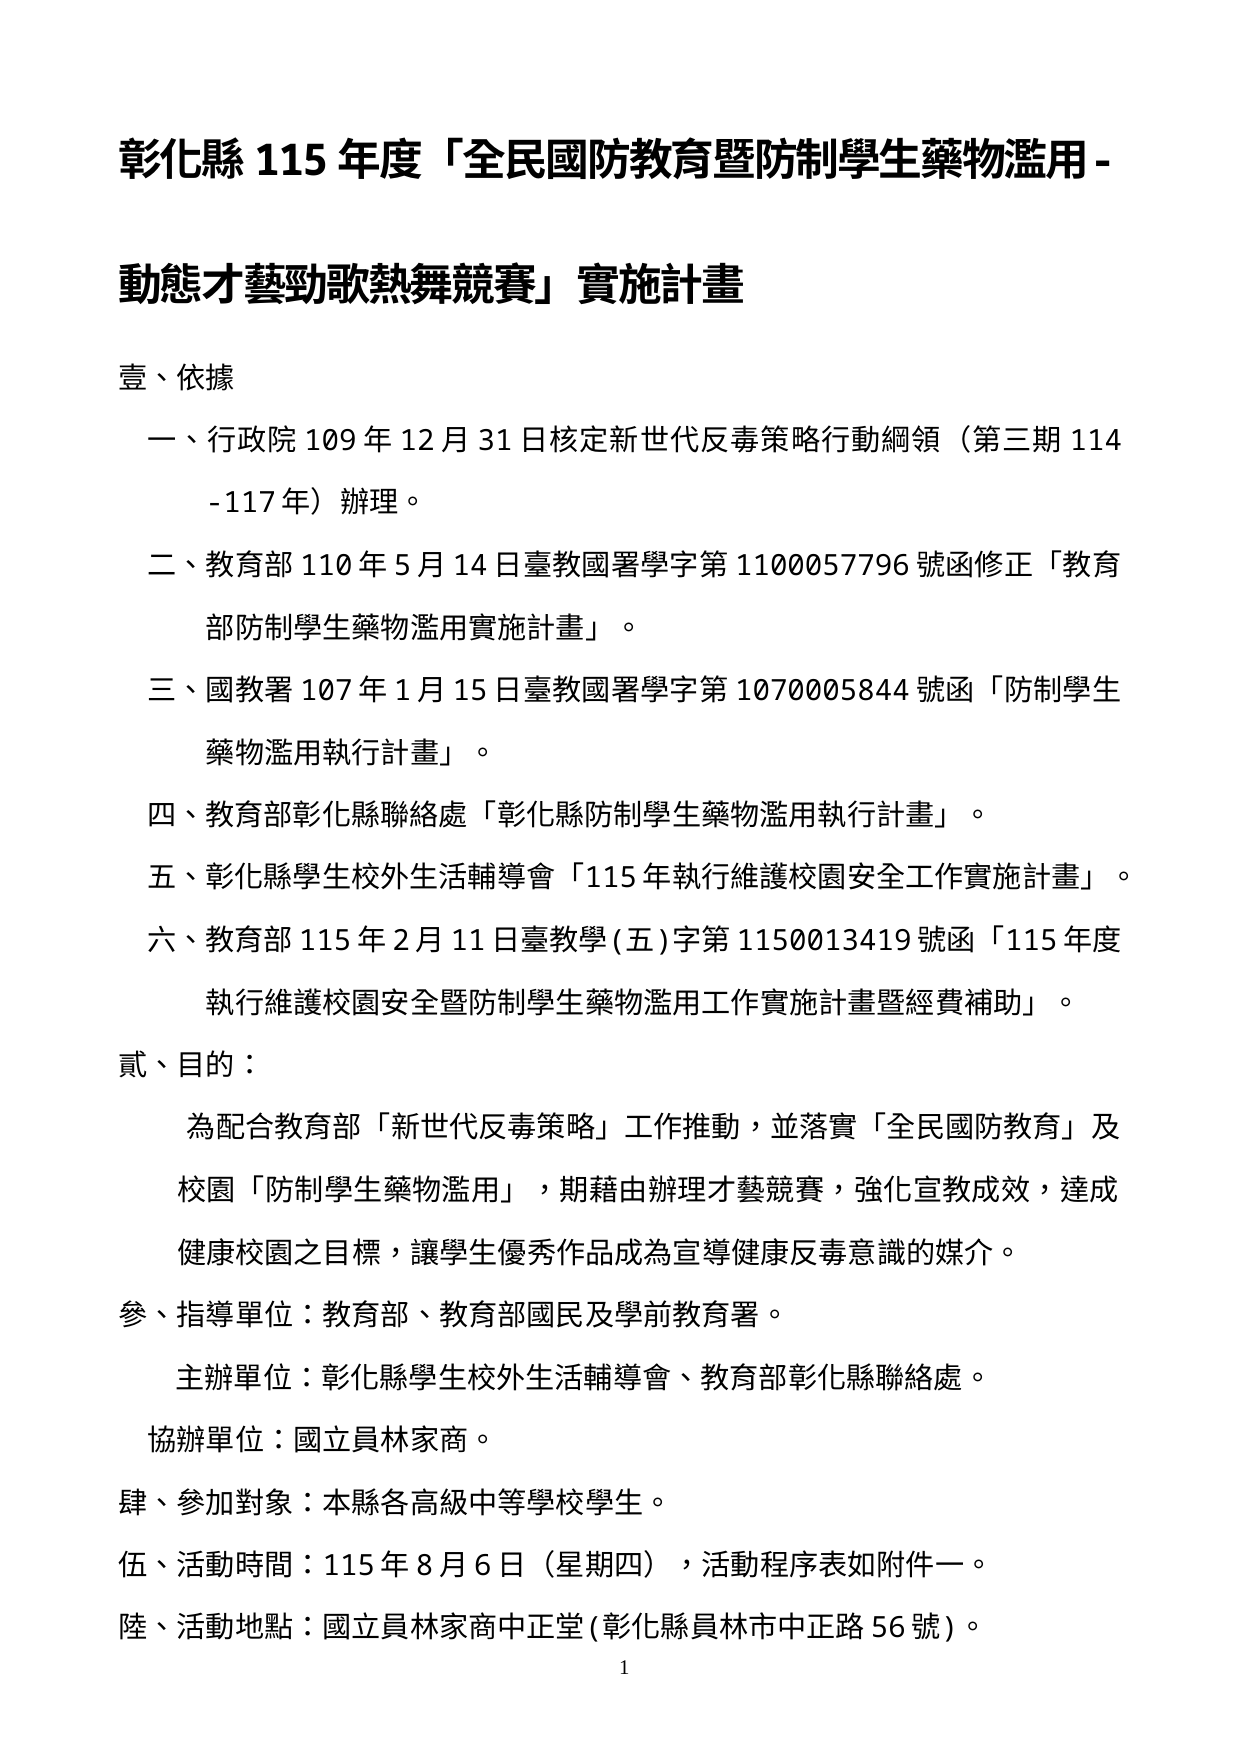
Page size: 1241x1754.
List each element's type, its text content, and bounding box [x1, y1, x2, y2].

text 陸、活動地點：國立員林家商中正堂(彰化縣員林市中正路56號)。 [118, 1584, 1122, 1646]
text 主辦單位：彰化縣學生校外生活輔導會、教育部彰化縣聯絡處。 [175, 1334, 1122, 1396]
text 五、彰化縣學生校外生活輔導會「115年執行維護校園安全工作實施計畫」。 [147, 834, 1122, 896]
text 彰化縣115年度「全民國防教育暨防制學生藥物濫用-動態才藝勁歌熱舞競賽」實施計畫 [118, 84, 1122, 334]
text 肆、參加對象：本縣各高級中等學校學生。 [118, 1459, 1122, 1521]
text 伍、活動時間：115年8月6日（星期四），活動程序表如附件一。 [118, 1521, 1122, 1584]
text 四、教育部彰化縣聯絡處「彰化縣防制學生藥物濫用執行計畫」。 [147, 771, 1122, 834]
text 貳、目的： [118, 1021, 1122, 1084]
text 為配合教育部「新世代反毒策略」工作推動，並落實「全民國防教育」及校園「防制學生藥物濫用」，期藉由辦理才藝競賽，強化宣教成效，達成健康校園之目標，讓學生優秀作品成為宣導健康反毒意識的媒介。 [151, 1084, 1122, 1271]
text 三、國教署107年1月15日臺教國署學字第1070005844號函「防制學生藥物濫用執行計畫」。 [147, 646, 1122, 771]
text 六、教育部115年2月11日臺教學(五)字第1150013419號函「115年度執行維護校園安全暨防制學生藥物濫用工作實施計畫暨經費補助」。 [147, 896, 1122, 1021]
text 壹、依據 [118, 334, 1122, 396]
text 二、教育部110年5月14日臺教國署學字第1100057796號函修正「教育部防制學生藥物濫用實施計畫」。 [147, 521, 1122, 646]
text 協辦單位：國立員林家商。 [118, 1396, 1122, 1459]
text 參、指導單位：教育部、教育部國民及學前教育署。 [118, 1271, 1122, 1334]
text 一、行政院109年12月31日核定新世代反毒策略行動綱領（第三期114 -117年）辦理。 [147, 396, 1122, 521]
